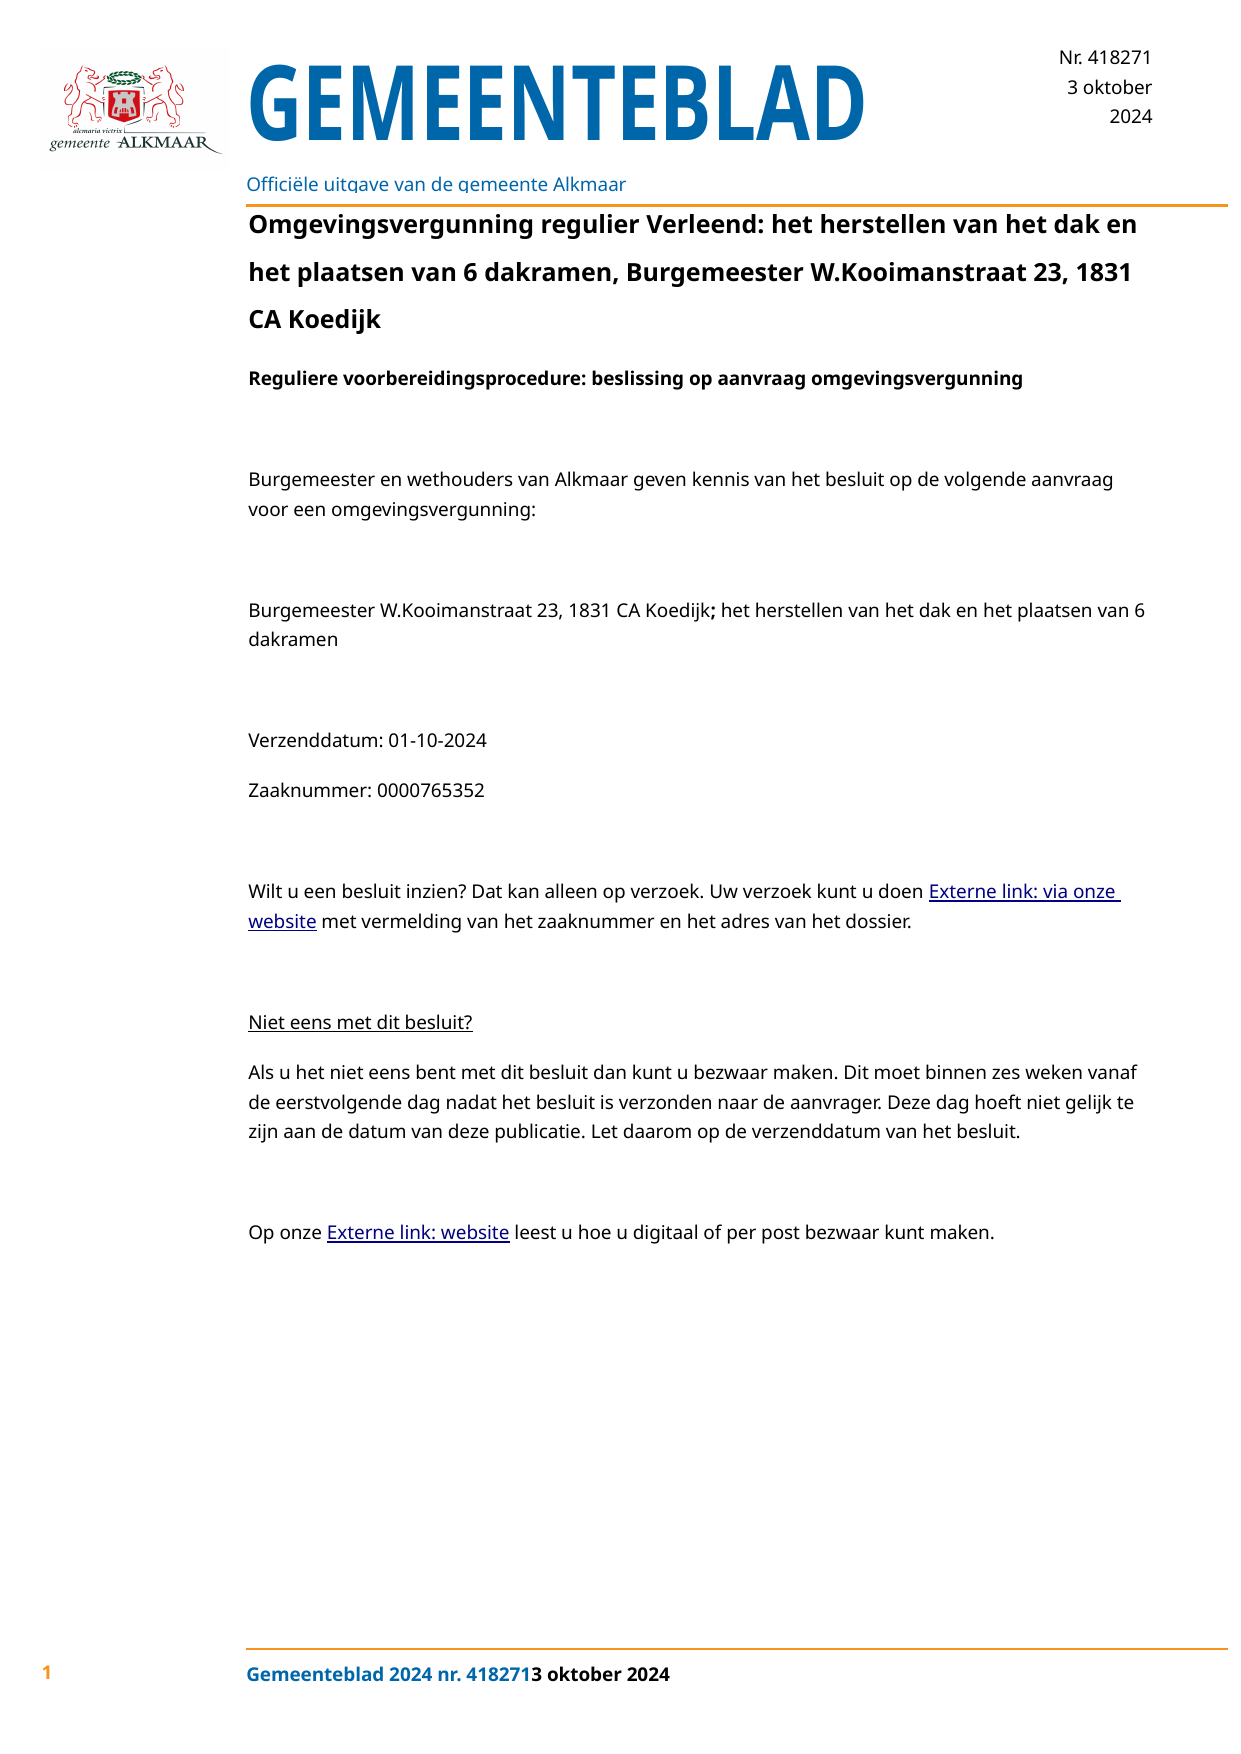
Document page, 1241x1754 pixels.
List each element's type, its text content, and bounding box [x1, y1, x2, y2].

picture [41, 47, 231, 172]
text Burgemeester en wethouders van Alkmaar geven kennis van het besluit op de volgende aanvraag voor een omgevingsvergunning: [248, 466, 1152, 522]
text Verzenddatum: 01-10-2024 [248, 727, 1152, 753]
text Omgevingsvergunning regulier Verleend: het herstellen van het dak en het plaatsen van 6 dakramen, Burgemeester W.Kooimanstraat 23, 1831 CA Koedijk [248, 207, 1152, 336]
text Reguliere voorbereidingsprocedure: beslissing op aanvraag omgevingsvergunning [248, 366, 1152, 391]
text Niet eens met dit besluit? [248, 1009, 1152, 1034]
text Wilt u een besluit inzien? Dat kan alleen op verzoek. Uw verzoek kunt u doen Externe link: via onze website met vermelding van het zaaknummer en het adres van het dossier. [248, 878, 1152, 934]
text Als u het niet eens bent met dit besluit dan kunt u bezwaar maken. Dit moet binnen zes weken vanaf de eerstvolgende dag nadat het besluit is verzonden naar de aanvrager. Deze dag hoeft niet gelijk te zijn aan de datum van deze publicatie. Let daarom op de verzenddatum van het besluit. [248, 1059, 1152, 1144]
text Burgemeester W.Kooimanstraat 23, 1831 CA Koedijk; het herstellen van het dak en het plaatsen van 6 dakramen [248, 597, 1152, 652]
text Zaaknummer: 0000765352 [248, 778, 1152, 803]
text Op onze Externe link: website leest u hoe u digitaal of per post bezwaar kunt maken. [248, 1219, 1152, 1245]
